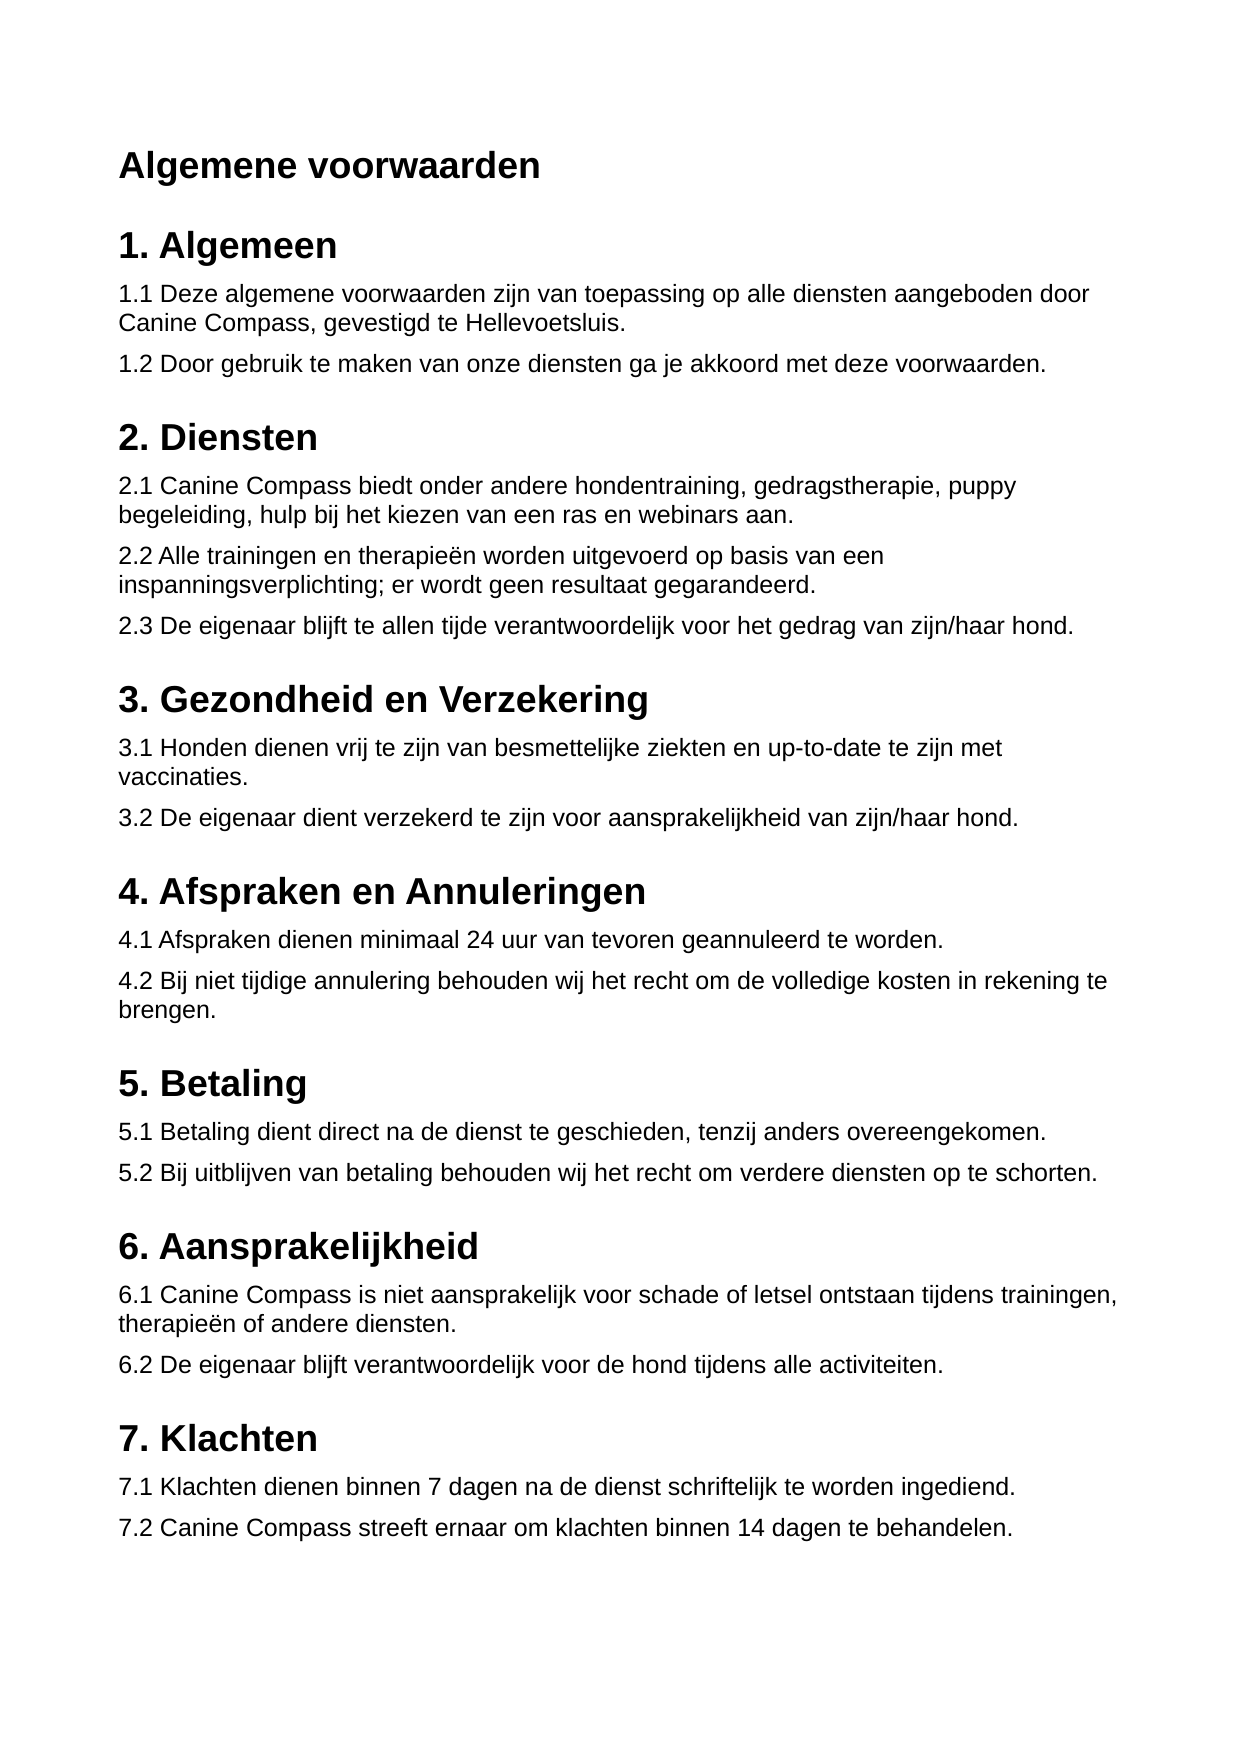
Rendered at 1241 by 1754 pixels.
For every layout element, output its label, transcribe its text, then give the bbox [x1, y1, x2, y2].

text 1.2 Door gebruik te maken van onze diensten ga je akkoord met deze voorwaarden. [118, 349, 1122, 378]
text 2.1 Canine Compass biedt onder andere hondentraining, gedragstherapie, puppy begeleiding, hulp bij het kiezen van een ras en webinars aan. [118, 471, 1122, 529]
subtitle 6. Aansprakelijkheid [118, 1224, 1122, 1267]
subtitle 3. Gezondheid en Verzekering [118, 677, 1122, 721]
text 6.2 De eigenaar blijft verantwoordelijk voor de hond tijdens alle activiteiten. [118, 1350, 1122, 1379]
subtitle 5. Betaling [118, 1061, 1122, 1104]
subtitle 1. Algemeen [118, 224, 1122, 267]
text 7.1 Klachten dienen binnen 7 dagen na de dienst schriftelijk te worden ingediend. [118, 1472, 1122, 1501]
text 6.1 Canine Compass is niet aansprakelijk voor schade of letsel ontstaan tijdens trainingen, therapieën of andere diensten. [118, 1280, 1122, 1337]
text 7.2 Canine Compass streeft ernaar om klachten binnen 14 dagen te behandelen. [118, 1513, 1122, 1542]
text 1.1 Deze algemene voorwaarden zijn van toepassing op alle diensten aangeboden door Canine Compass, gevestigd te Hellevoetsluis. [118, 279, 1122, 337]
text 3.1 Honden dienen vrij te zijn van besmettelijke ziekten en up-to-date te zijn met vaccinaties. [118, 733, 1122, 791]
text 4.2 Bij niet tijdige annulering behouden wij het recht om de volledige kosten in rekening te brengen. [118, 966, 1122, 1024]
text 5.2 Bij uitblijven van betaling behouden wij het recht om verdere diensten op te schorten. [118, 1158, 1122, 1187]
subtitle Algemene voorwaarden [118, 143, 1122, 186]
text 3.2 De eigenaar dient verzekerd te zijn voor aansprakelijkheid van zijn/haar hond. [118, 803, 1122, 832]
subtitle 7. Klachten [118, 1416, 1122, 1459]
subtitle 4. Afspraken en Annuleringen [118, 869, 1122, 912]
text 2.2 Alle trainingen en therapieën worden uitgevoerd op basis van een inspanningsverplichting; er wordt geen resultaat gegarandeerd. [118, 541, 1122, 599]
text 4.1 Afspraken dienen minimaal 24 uur van tevoren geannuleerd te worden. [118, 925, 1122, 954]
text 5.1 Betaling dient direct na de dienst te geschieden, tenzij anders overeengekomen. [118, 1117, 1122, 1146]
text 2.3 De eigenaar blijft te allen tijde verantwoordelijk voor het gedrag van zijn/haar hond. [118, 611, 1122, 640]
subtitle 2. Diensten [118, 416, 1122, 459]
